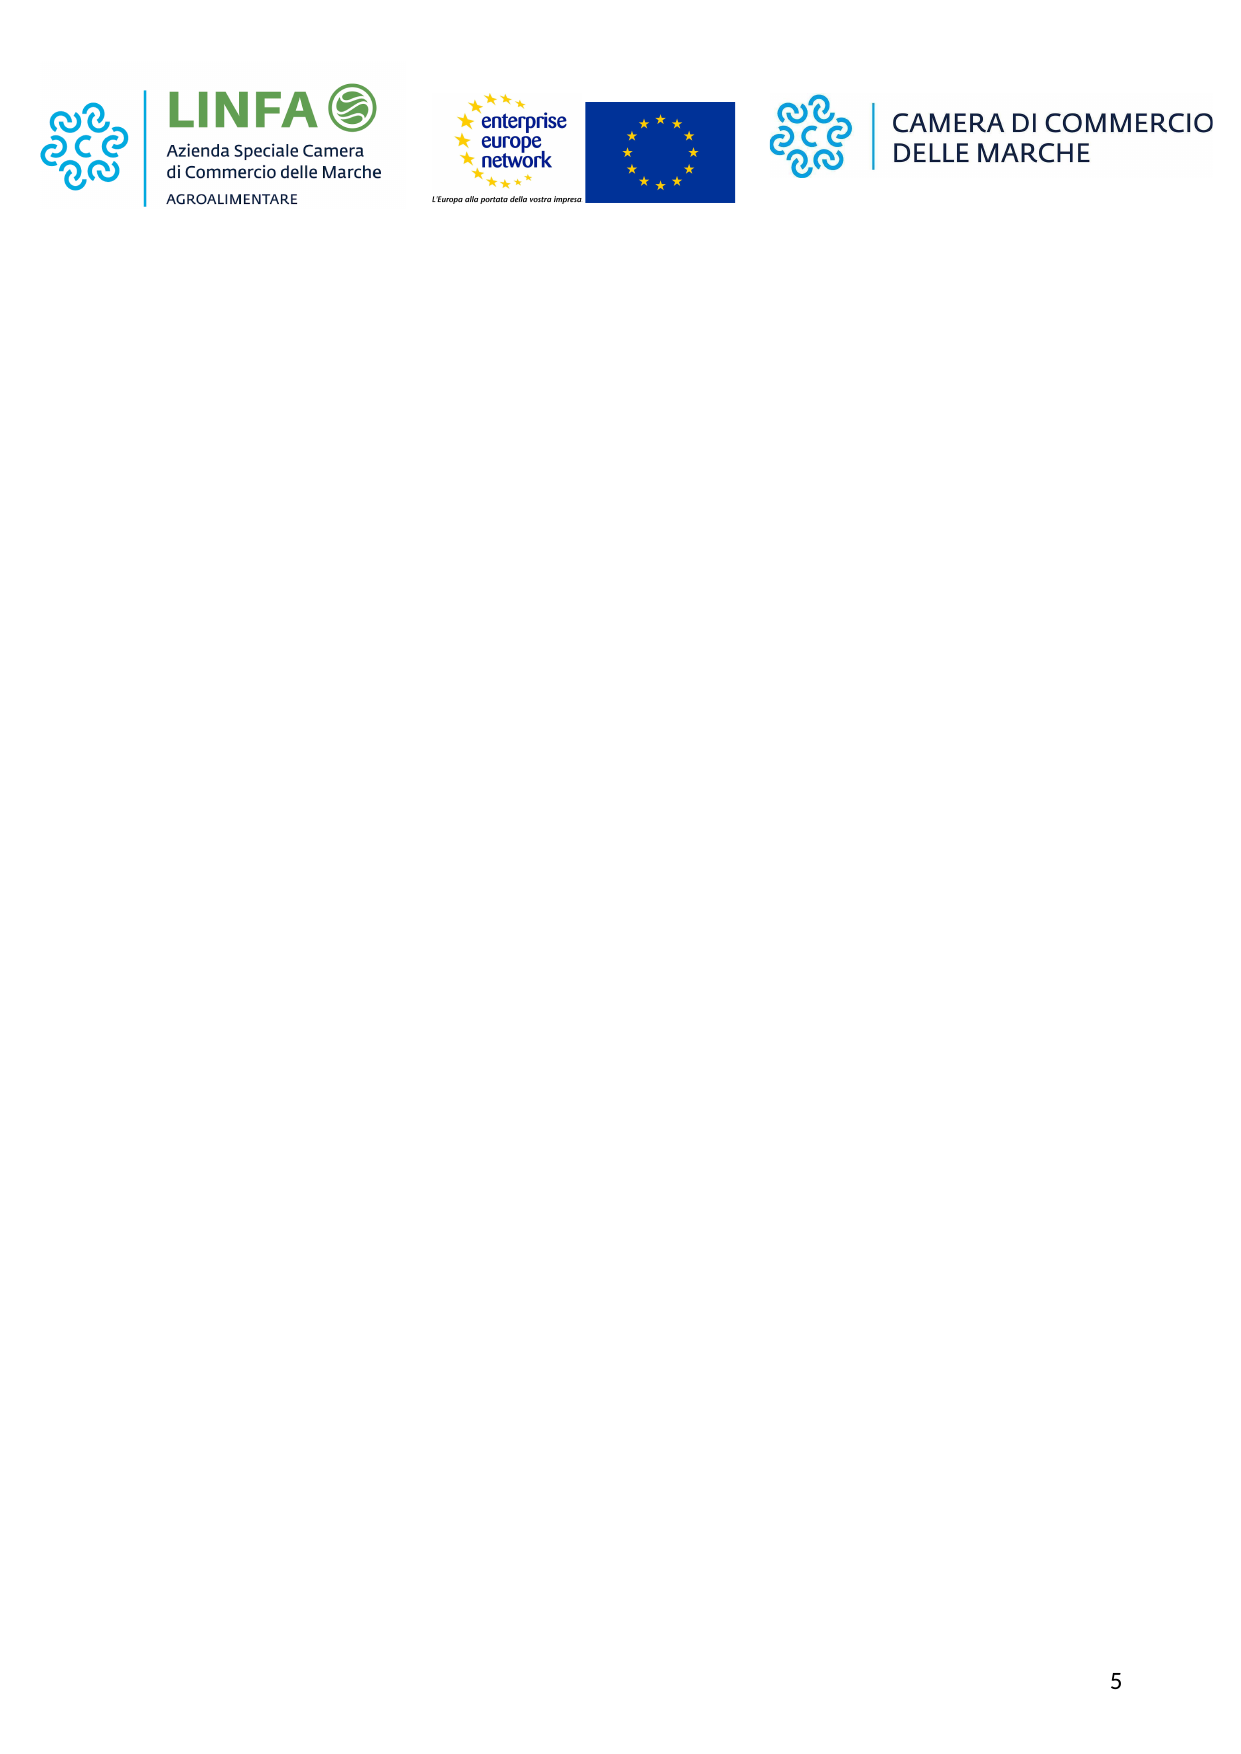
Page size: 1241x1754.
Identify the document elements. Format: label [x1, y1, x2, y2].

picture [585, 102, 736, 203]
picture [769, 93, 1213, 178]
picture [432, 93, 583, 204]
